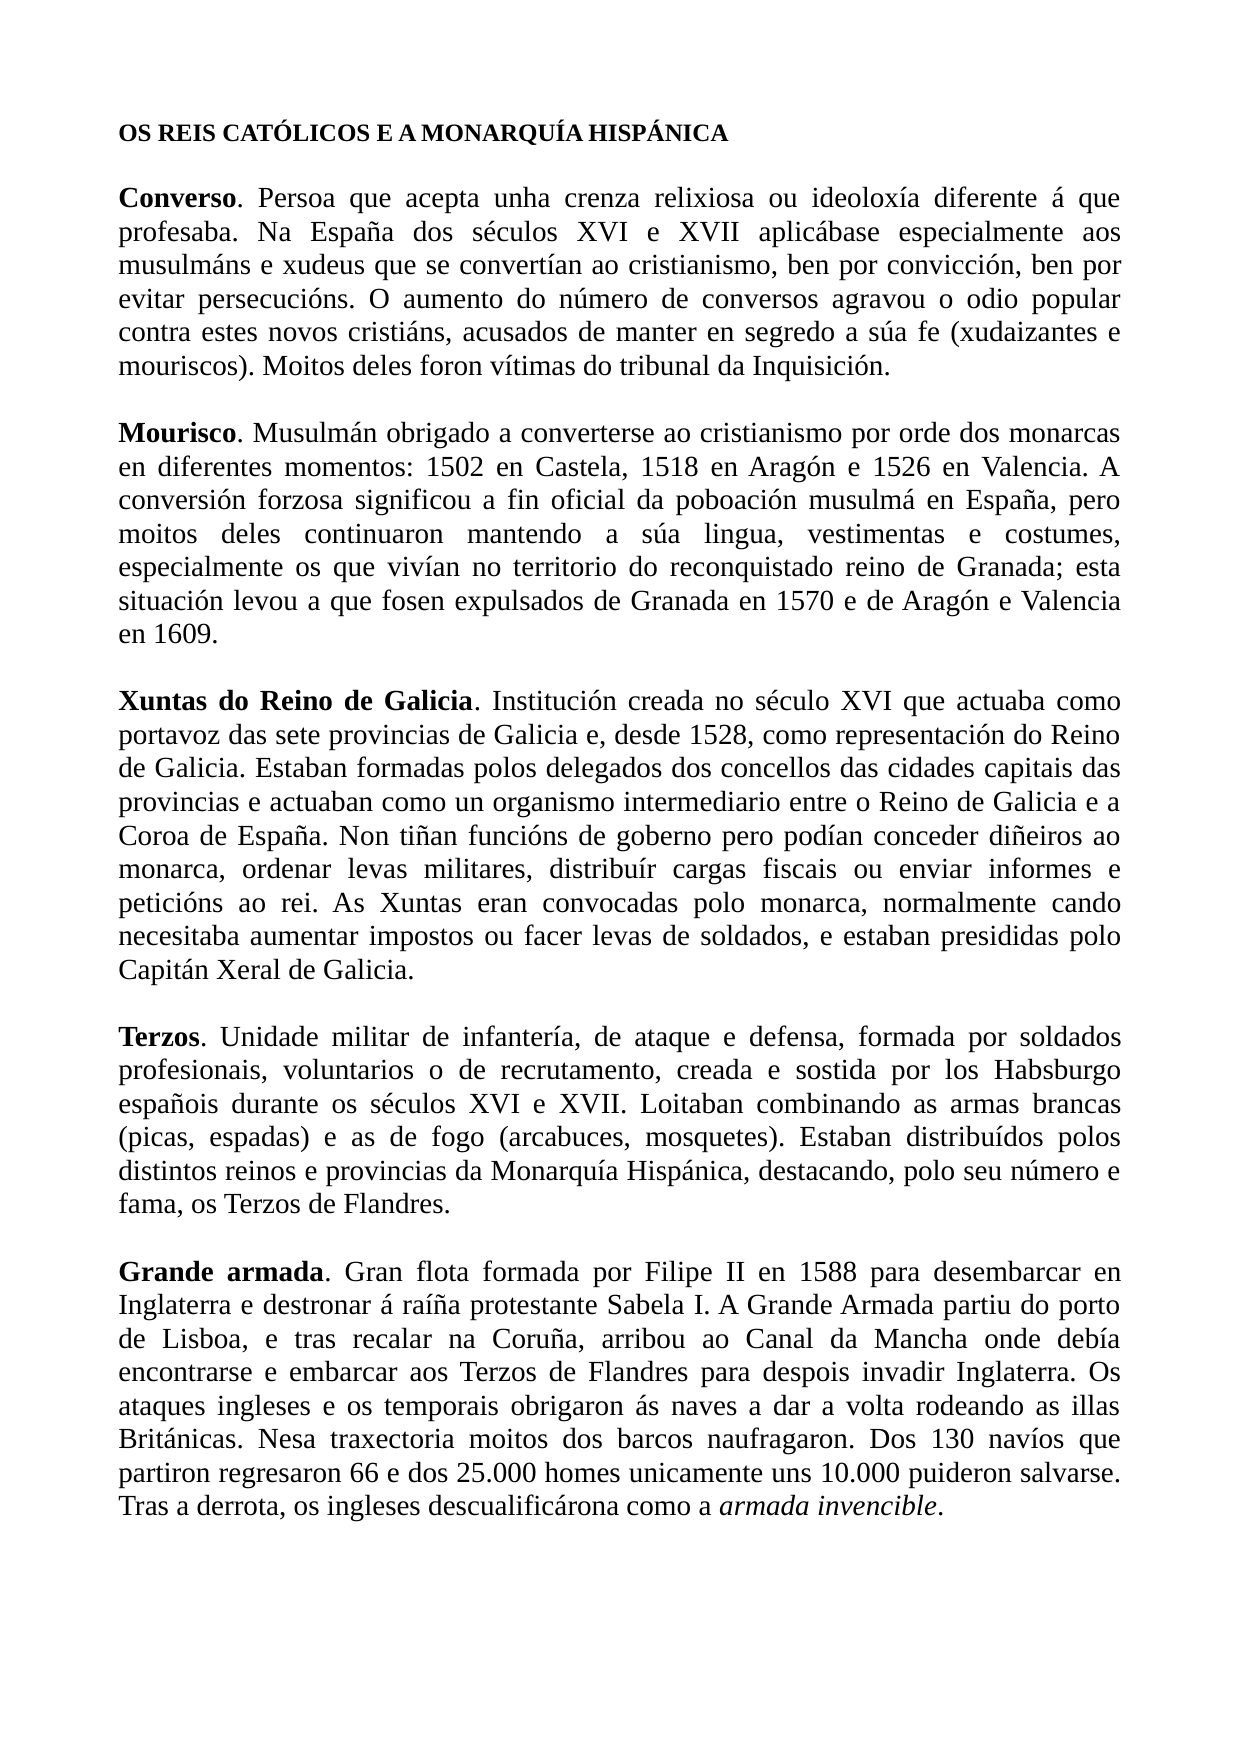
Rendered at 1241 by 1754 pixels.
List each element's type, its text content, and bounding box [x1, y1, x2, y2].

text OS REIS CATÓLICOS E A MONARQUÍA HISPÁNICA [118, 118, 1122, 147]
text Converso. Persoa que acepta unha crenza relixiosa ou ideoloxía diferente á que profesaba. Na España dos séculos XVI e XVII aplicábase especialmente aos musulmáns e xudeus que se convertían ao cristianismo, ben por convicción, ben por evitar persecucións. O aumento do número de conversos agravou o odio popular contra estes novos cristiáns, acusados de manter en segredo a súa fe (xudaizantes e mouriscos). Moitos deles foron vítimas do tribunal da Inquisición. [118, 180, 1122, 382]
text Terzos. Unidade militar de infantería, de ataque e defensa, formada por soldados profesionais, voluntarios o de recrutamento, creada e sostida por los Habsburgo españois durante os séculos XVI e XVII. Loitaban combinando as armas brancas (picas, espadas) e as de fogo (arcabuces, mosquetes). Estaban distribuídos polos distintos reinos e provincias da Monarquía Hispánica, destacando, polo seu número e fama, os Terzos de Flandres. [118, 1019, 1122, 1220]
text Grande armada. Gran flota formada por Filipe II en 1588 para desembarcar en Inglaterra e destronar á raíña protestante Sabela I. A Grande Armada partiu do porto de Lisboa, e tras recalar na Coruña, arribou ao Canal da Mancha onde debía encontrarse e embarcar aos Terzos de Flandres para despois invadir Inglaterra. Os ataques ingleses e os temporais obrigaron ás naves a dar a volta rodeando as illas Británicas. Nesa traxectoria moitos dos barcos naufragaron. Dos 130 navíos que partiron regresaron 66 e dos 25.000 homes unicamente uns 10.000 puideron salvarse. Tras a derrota, os ingleses descualificárona como a armada invencible. [118, 1254, 1122, 1522]
text Xuntas do Reino de Galicia. Institución creada no século XVI que actuaba como portavoz das sete provincias de Galicia e, desde 1528, como representación do Reino de Galicia. Estaban formadas polos delegados dos concellos das cidades capitais das provincias e actuaban como un organismo intermediario entre o Reino de Galicia e a Coroa de España. Non tiñan funcións de goberno pero podían conceder diñeiros ao monarca, ordenar levas militares, distribuír cargas fiscais ou enviar informes e peticións ao rei. As Xuntas eran convocadas polo monarca, normalmente cando necesitaba aumentar impostos ou facer levas de soldados, e estaban presididas polo Capitán Xeral de Galicia. [118, 683, 1122, 985]
text Mourisco. Musulmán obrigado a converterse ao cristianismo por orde dos monarcas en diferentes momentos: 1502 en Castela, 1518 en Aragón e 1526 en Valencia. A conversión forzosa significou a fin oficial da poboación musulmá en España, pero moitos deles continuaron mantendo a súa lingua, vestimentas e costumes, especialmente os que vivían no territorio do reconquistado reino de Granada; esta situación levou a que fosen expulsados de Granada en 1570 e de Aragón e Valencia en 1609. [118, 415, 1122, 650]
